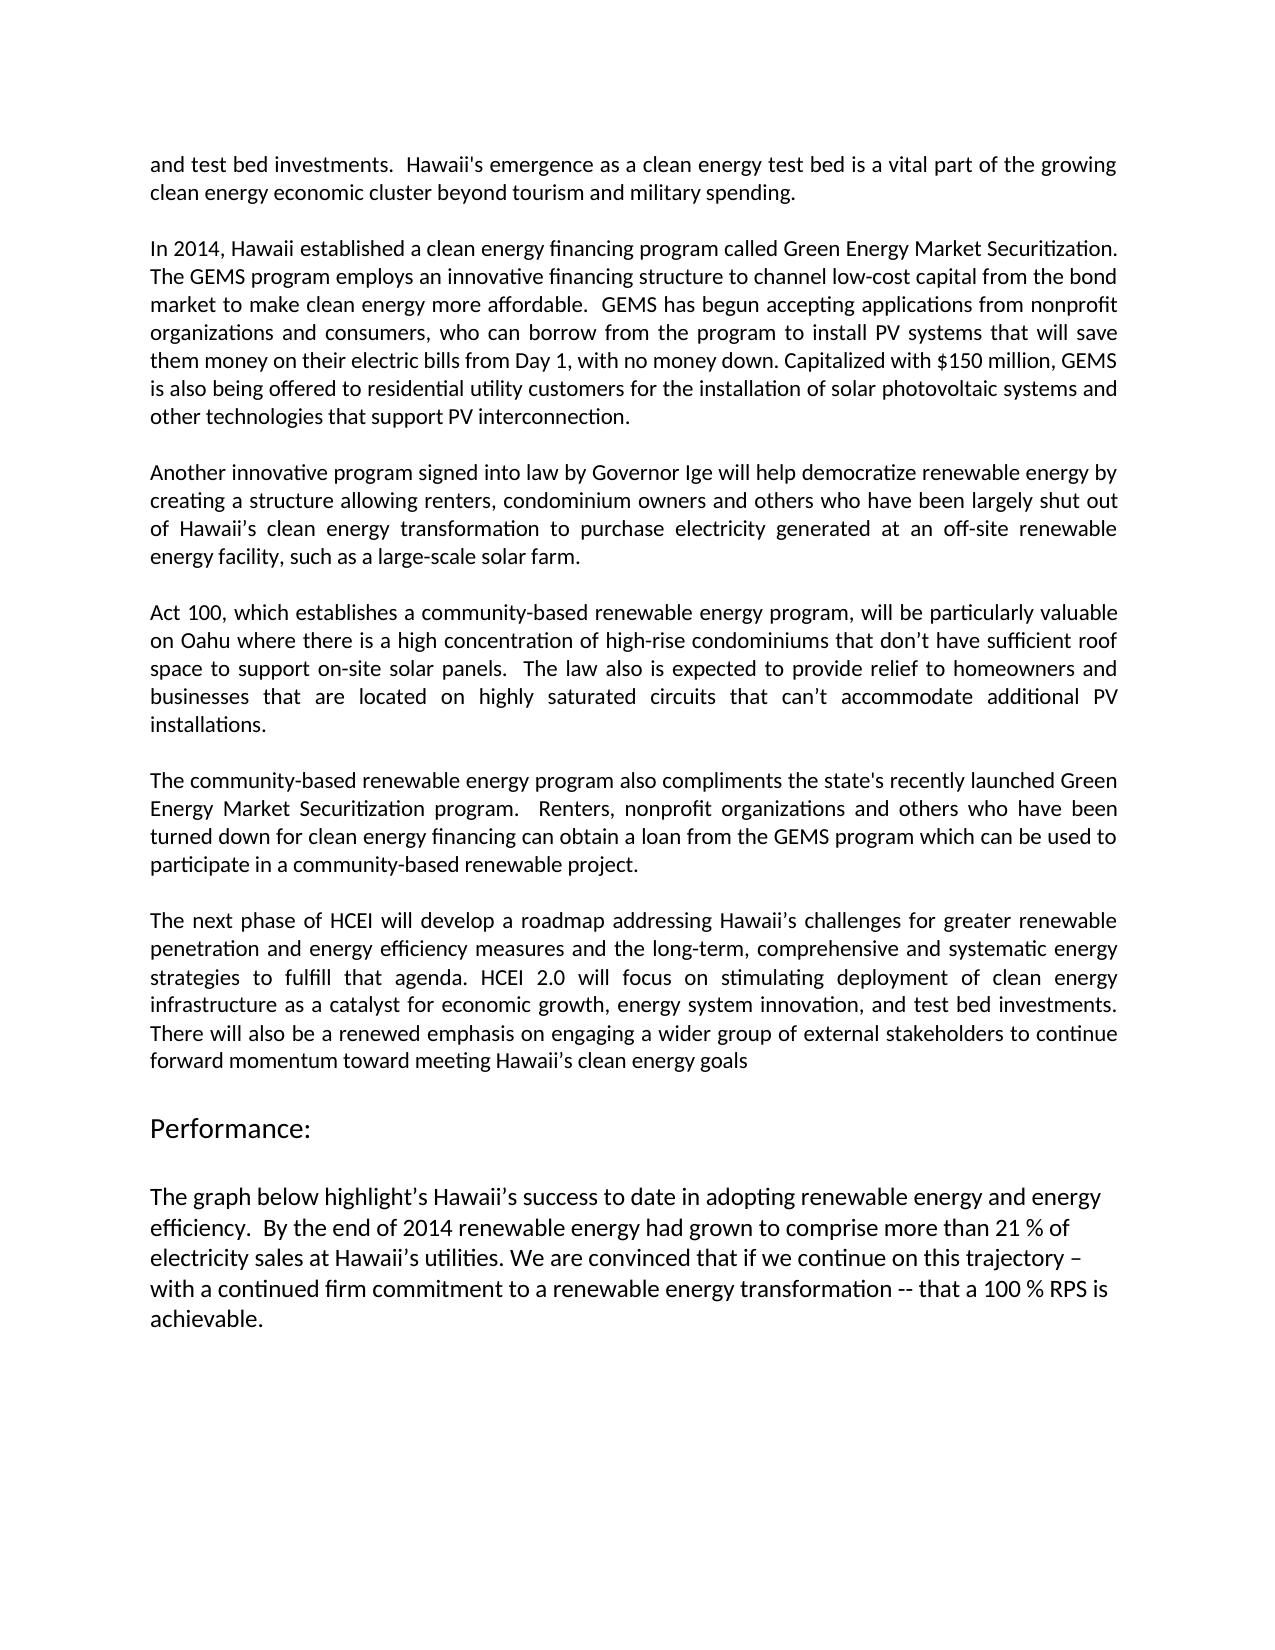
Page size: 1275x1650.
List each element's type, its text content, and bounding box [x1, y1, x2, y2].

text The community-based renewable energy program also compliments the state's recently launched Green Energy Market Securitization program. Renters, nonprofit organizations and others who have been turned down for clean energy financing can obtain a loan from the GEMS program which can be used to participate in a community-based renewable project. [150, 766, 1119, 878]
text and test bed investments. Hawaii's emergence as a clean energy test bed is a vital part of the growing clean energy economic cluster beyond tourism and military spending. [150, 150, 1119, 206]
text The next phase of HCEI will develop a roadmap addressing Hawaii’s challenges for greater renewable penetration and energy efficiency measures and the long-term, comprehensive and systematic energy strategies to fulfill that agenda. HCEI 2.0 will focus on stimulating deployment of clean energy infrastructure as a catalyst for economic growth, energy system innovation, and test bed investments. There will also be a renewed emphasis on engaging a wider group of external stakeholders to continue forward momentum toward meeting Hawaii’s clean energy goals [150, 907, 1119, 1075]
text The graph below highlight’s Hawaii’s success to date in adopting renewable energy and energy efficiency. By the end of 2014 renewable energy had grown to comprise more than 21 % of electricity sales at Hawaii’s utilities. We are convinced that if we continue on this trajectory – with a continued firm commitment to a renewable energy transformation -- that a 100 % RPS is achievable. [150, 1182, 1125, 1334]
text Another innovative program signed into law by Governor Ige will help democratize renewable energy by creating a structure allowing renters, condominium owners and others who have been largely shut out of Hawaii’s clean energy transformation to purchase electricity generated at an off-site renewable energy facility, such as a large-scale solar farm. [150, 458, 1119, 570]
text Act 100, which establishes a community-based renewable energy program, will be particularly valuable on Oahu where there is a high concentration of high-rise condominiums that don’t have sufficient roof space to support on-site solar panels. The law also is expected to provide relief to homeowners and businesses that are located on highly saturated circuits that can’t accommodate additional PV installations. [150, 598, 1119, 738]
text Performance: [150, 1110, 1125, 1146]
text In 2014, Hawaii established a clean energy financing program called Green Energy Market Securitization. The GEMS program employs an innovative financing structure to channel low-cost capital from the bond market to make clean energy more affordable. GEMS has begun accepting applications from nonprofit organizations and consumers, who can borrow from the program to install PV systems that will save them money on their electric bills from Day 1, with no money down. Capitalized with $150 million, GEMS is also being offered to residential utility customers for the installation of solar photovoltaic systems and other technologies that support PV interconnection. [150, 234, 1119, 430]
